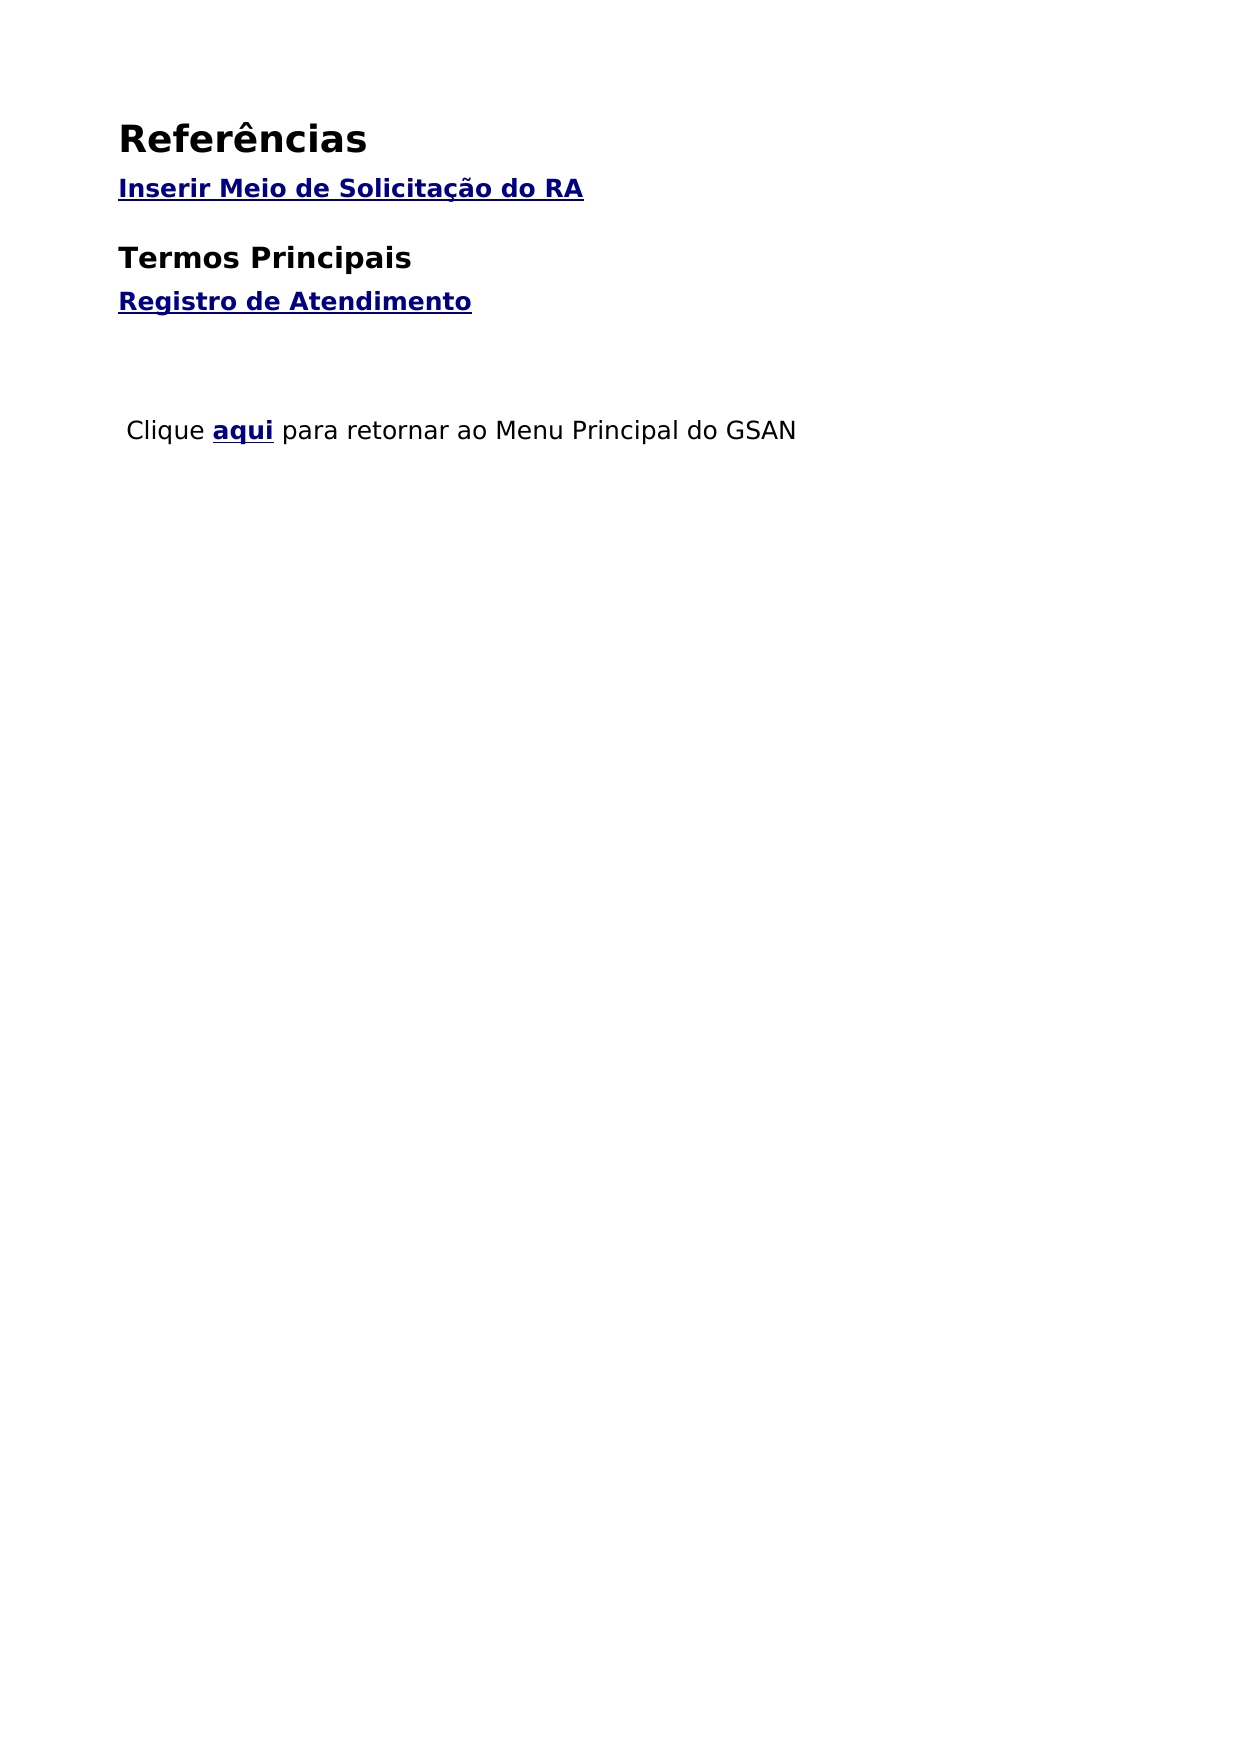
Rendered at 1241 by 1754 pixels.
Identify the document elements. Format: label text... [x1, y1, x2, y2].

text Registro de Atendimento [118, 287, 1122, 317]
subtitle Termos Principais [118, 241, 1122, 275]
text Clique aqui para retornar ao Menu Principal do GSAN [118, 329, 1122, 446]
text Inserir Meio de Solicitação do RA [118, 174, 1122, 203]
subtitle Referências [118, 118, 1122, 162]
